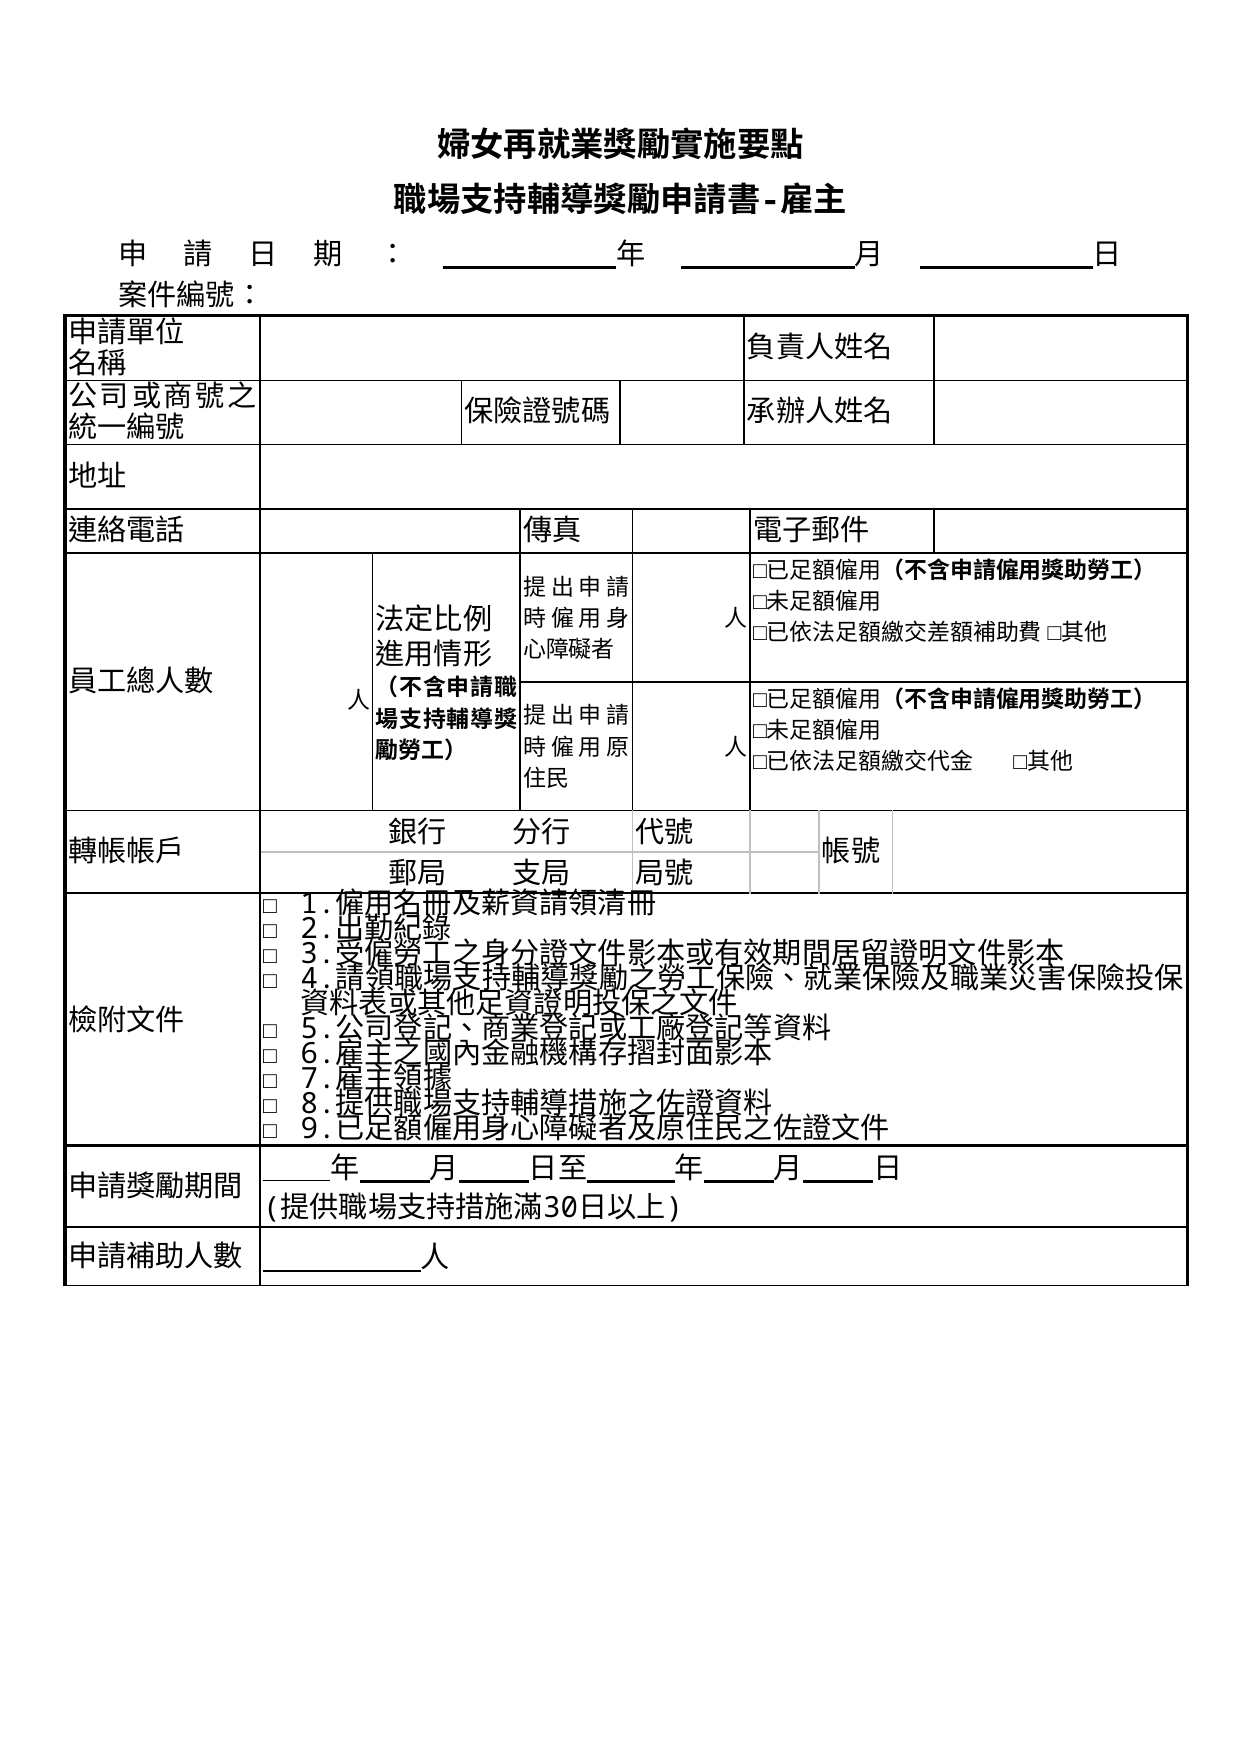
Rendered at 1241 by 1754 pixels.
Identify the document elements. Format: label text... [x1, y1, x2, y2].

table_cell [633, 510, 749, 552]
table_header 負責人姓名 [745, 317, 933, 380]
table_cell 連絡電話 [67, 510, 259, 552]
table_cell 局號 [633, 853, 749, 892]
text 申請日期： 年 月 日 案件編號： [118, 231, 1122, 314]
table_cell 人 [261, 554, 372, 810]
table_cell 轉帳帳戶 [67, 811, 259, 892]
table_cell 法定比例 進用情形 （不含申請職場支持輔導獎勵勞工） [373, 554, 519, 810]
table_cell 郵局 支局 [261, 853, 632, 892]
table_cell 提出申請時僱用身心障礙者 [521, 554, 632, 681]
table_cell 申請獎勵期間 [67, 1147, 259, 1226]
table_cell 年 月 日至 年 月 日 (提供職場支持措施滿30日以上) [261, 1147, 1186, 1226]
table_cell [935, 510, 1186, 552]
table_cell 人 [261, 1228, 1186, 1285]
table_cell 人 [633, 554, 749, 681]
table_cell 申請補助人數 [67, 1228, 259, 1285]
table_header 申請單位 名稱 [67, 317, 259, 380]
table_cell 公司或商號之統一編號 [67, 381, 259, 444]
table_cell 人 [633, 683, 749, 810]
table_header [935, 317, 1186, 380]
table_cell 檢附文件 [67, 894, 259, 1144]
table_cell [893, 811, 1186, 892]
table_cell 1.僱用名冊及薪資請領清冊 2.出勤紀錄 3.受僱勞工之身分證文件影本或有效期間居留證明文件影本 4.請領職場支持輔導獎勵之勞工保險、就業保險及職業災害保險投保資料表或其他足資證明投保之文件 5.公司登記、商業登記或工廠登記等資料 6.雇主之國內金融機構存摺封面影本 7.雇主領據 8.提供職場支持輔導措施之佐證資料 9.已足額僱用身心障礙者及原住民之佐證文件 [261, 894, 1186, 1144]
table_cell 帳號 [820, 811, 892, 892]
table_cell 承辦人姓名 [745, 381, 933, 444]
table_header [261, 317, 743, 380]
text 婦女再就業獎勵實施要點 [118, 118, 1122, 167]
table_cell 傳真 [521, 510, 632, 552]
table_cell 電子郵件 [751, 510, 933, 552]
table_cell [621, 381, 743, 444]
table_cell [751, 853, 818, 892]
table_cell [751, 811, 818, 851]
table_cell 保險證號碼 [462, 381, 619, 444]
table_cell 提出申請時僱用原住民 [521, 683, 632, 810]
table_cell □已足額僱用（不含申請僱用獎助勞工） □未足額僱用 □已依法足額繳交差額補助費 □其他 [751, 554, 1186, 681]
table_cell [261, 445, 1186, 508]
table_cell [261, 510, 519, 552]
table_cell [261, 381, 461, 444]
table_cell 員工總人數 [67, 554, 259, 810]
table_cell 銀行 分行 [261, 811, 632, 851]
table_cell 代號 [633, 811, 749, 851]
text 職場支持輔導獎勵申請書-雇主 [118, 176, 1122, 221]
table_cell □已足額僱用（不含申請僱用獎助勞工） □未足額僱用 □已依法足額繳交代金 □其他 [751, 683, 1186, 810]
table_cell 地址 [67, 445, 259, 508]
table_cell [935, 381, 1186, 444]
